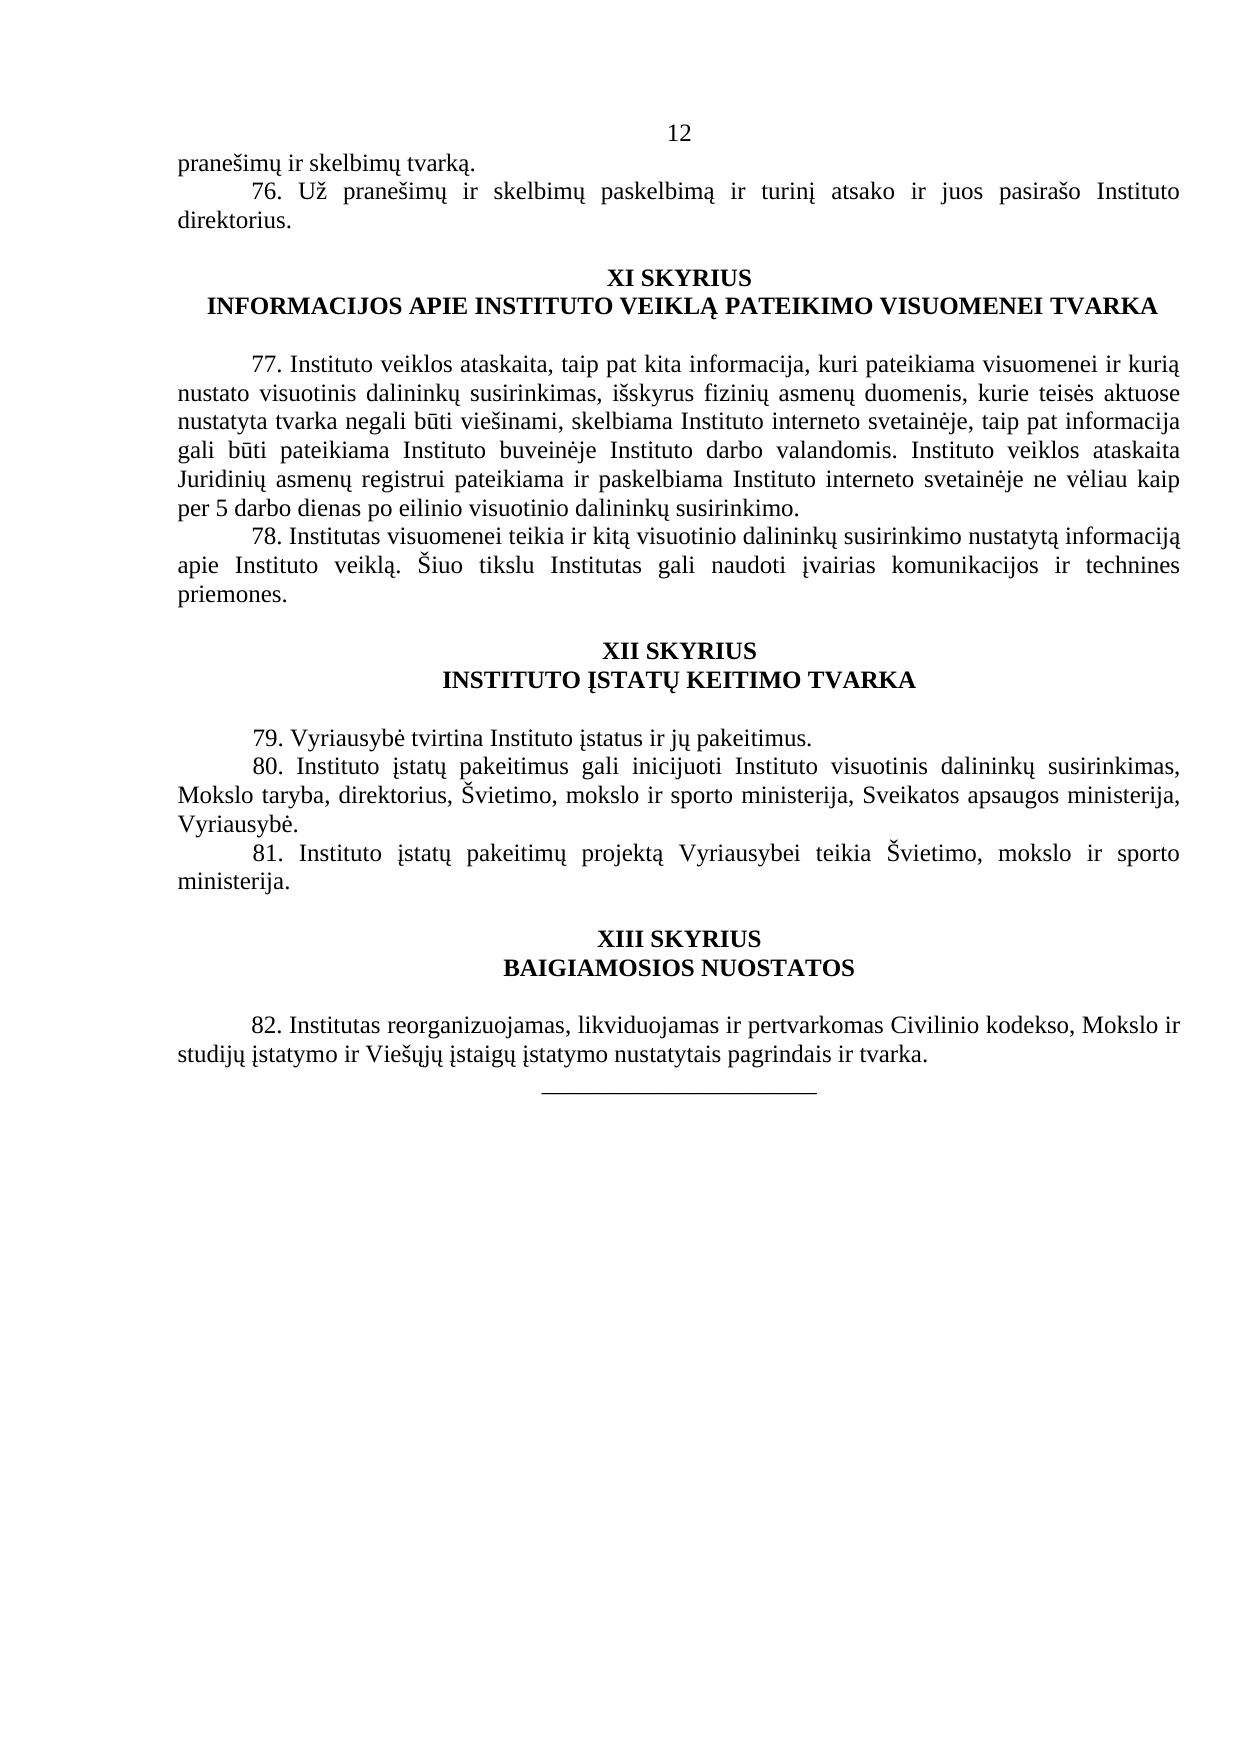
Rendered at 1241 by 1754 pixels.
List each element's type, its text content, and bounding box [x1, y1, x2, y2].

text pranešimų ir skelbimų tvarką. [177, 148, 1181, 176]
text INFORMACIJOS APIE INSTITUTO VEIKLĄ pateikimo visuomenei TVARKA [177, 291, 1181, 320]
text XI SKYRIUS [177, 263, 1181, 291]
text INSTITUTO ĮSTATŲ KEITIMO TVARKA [177, 665, 1181, 694]
text BAIGIAMOSIOS NUOSTATOS [177, 953, 1181, 981]
text XIII SKYRIUS [177, 924, 1181, 953]
text ______________________ [177, 1068, 1181, 1096]
text 82. Institutas reorganizuojamas, likviduojamas ir pertvarkomas Civilinio kodekso, Mokslo ir studijų įstatymo ir Viešųjų įstaigų įstatymo nustatytais pagrindais ir tvarka. [177, 1010, 1181, 1068]
text 78. Institutas visuomenei teikia ir kitą visuotinio dalininkų susirinkimo nustatytą informaciją apie Instituto veiklą. Šiuo tikslu Institutas gali naudoti įvairias komunikacijos ir technines priemones. [177, 521, 1181, 608]
text 81. Instituto įstatų pakeitimų projektą Vyriausybei teikia Švietimo, mokslo ir sporto ministerija. [177, 838, 1181, 895]
text 76. Už pranešimų ir skelbimų paskelbimą ir turinį atsako ir juos pasirašo Instituto direktorius. [177, 176, 1181, 234]
text 79. Vyriausybė tvirtina Instituto įstatus ir jų pakeitimus. [177, 723, 1181, 751]
text 80. Instituto įstatų pakeitimus gali inicijuoti Instituto visuotinis dalininkų susirinkimas, Mokslo taryba, direktorius, Švietimo, mokslo ir sporto ministerija, Sveikatos apsaugos ministerija, Vyriausybė. [177, 751, 1181, 838]
text 77. Instituto veiklos ataskaita, taip pat kita informacija, kuri pateikiama visuomenei ir kurią nustato visuotinis dalininkų susirinkimas, išskyrus fizinių asmenų duomenis, kurie teisės aktuose nustatyta tvarka negali būti viešinami, skelbiama Instituto interneto svetainėje, taip pat informacija gali būti pateikiama Instituto buveinėje Instituto darbo valandomis. Instituto veiklos ataskaita Juridinių asmenų registrui pateikiama ir paskelbiama Instituto interneto svetainėje ne vėliau kaip per 5 darbo dienas po eilinio visuotinio dalininkų susirinkimo. [177, 349, 1181, 521]
text XII SKYRIUS [177, 636, 1181, 665]
